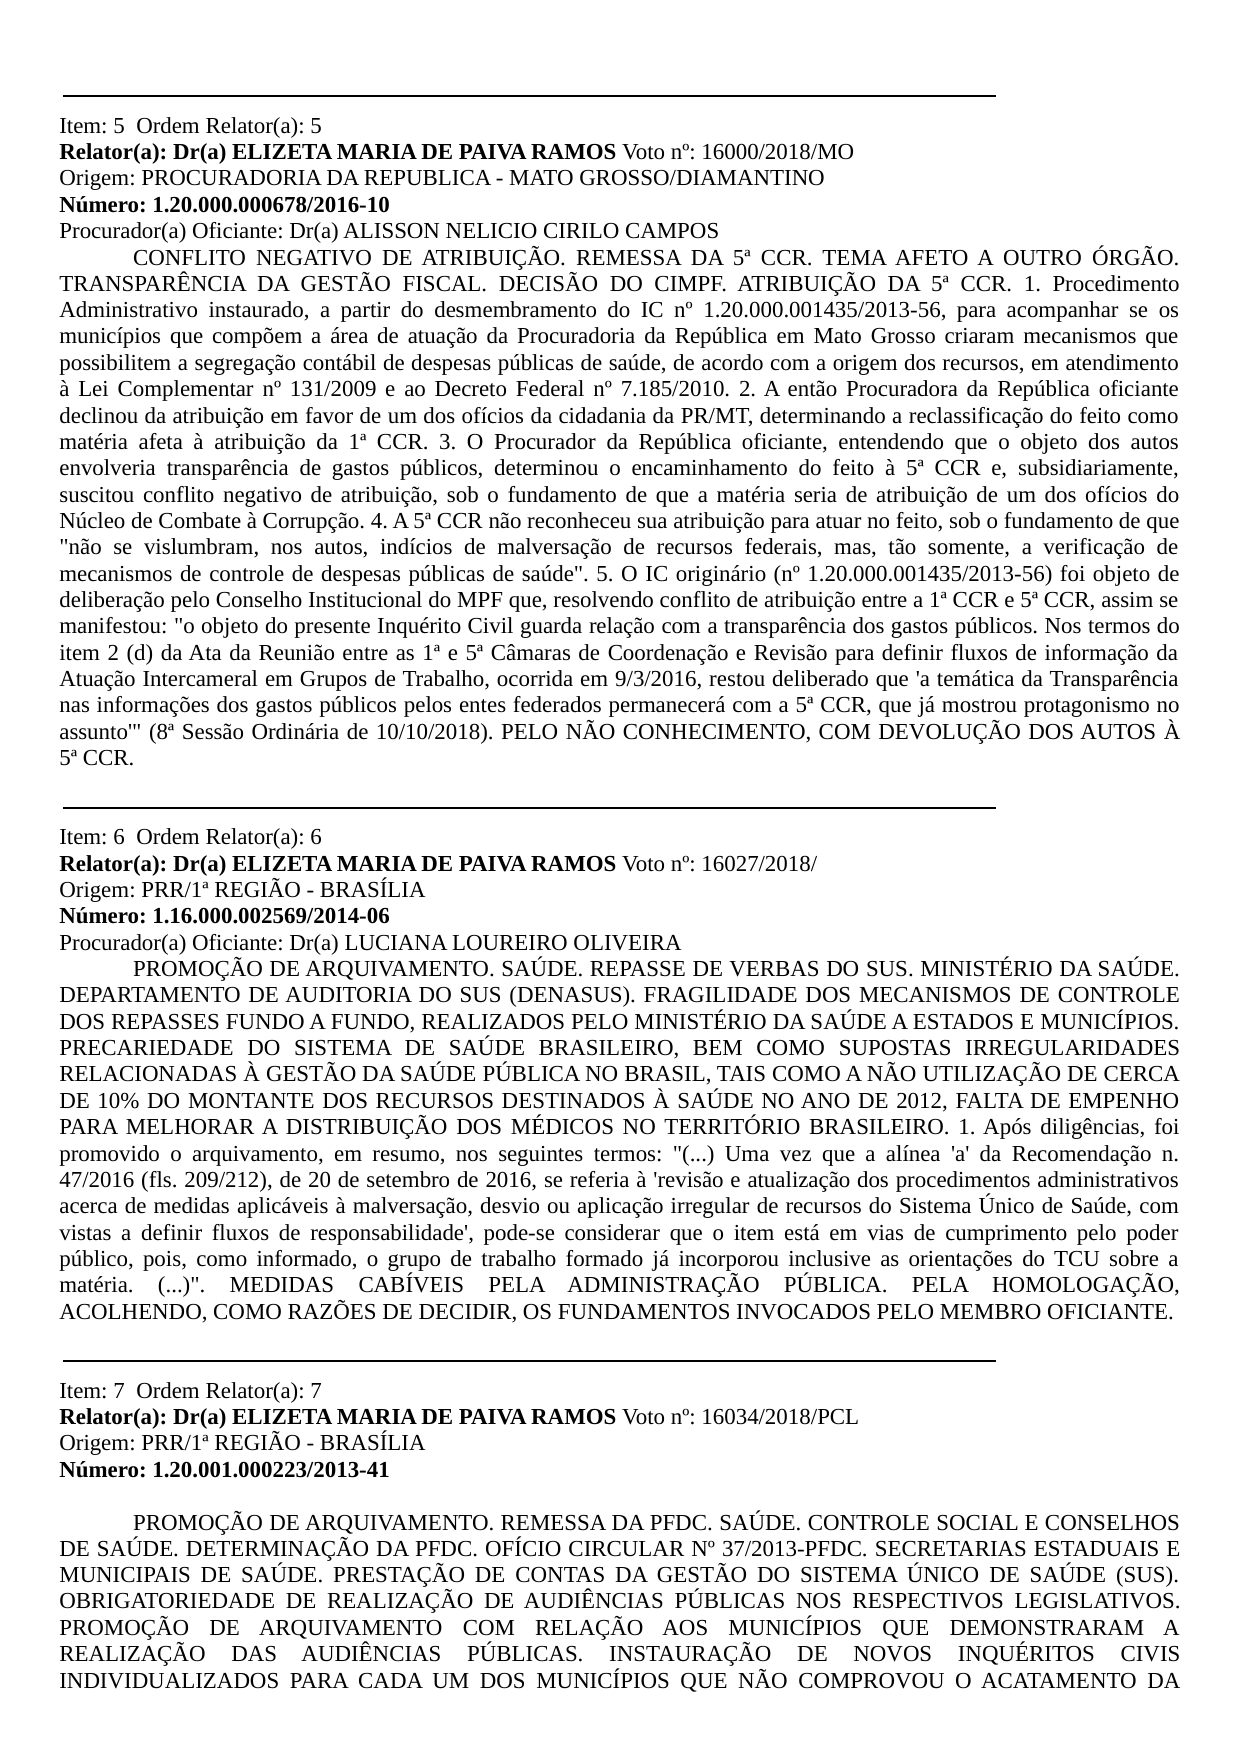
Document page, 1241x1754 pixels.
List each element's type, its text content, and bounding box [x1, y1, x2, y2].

text Procurador(a) Oficiante: Dr(a) ALISSON NELICIO CIRILO CAMPOS [59, 217, 1181, 243]
text Origem: PRR/1ª REGIÃO - BRASÍLIA [59, 1429, 1181, 1456]
text Número: 1.20.001.000223/2013-41 [59, 1456, 1181, 1482]
text Origem: PRR/1ª REGIÃO - BRASÍLIA [59, 876, 1181, 902]
text Procurador(a) Oficiante: Dr(a) LUCIANA LOUREIRO OLIVEIRA [59, 929, 1181, 955]
text Relator(a): Dr(a) ELIZETA MARIA DE PAIVA RAMOS Voto nº: 16034/2018/PCL [59, 1403, 1181, 1429]
text Item: 5 Ordem Relator(a): 5 [59, 112, 1181, 138]
text Número: 1.16.000.002569/2014-06 [59, 902, 1181, 929]
text Relator(a): Dr(a) ELIZETA MARIA DE PAIVA RAMOS Voto nº: 16027/2018/ [59, 850, 1181, 876]
text CONFLITO NEGATIVO DE ATRIBUIÇÃO. REMESSA DA 5ª CCR. TEMA AFETO A OUTRO ÓRGÃO. TRANSPARÊNCIA DA GESTÃO FISCAL. DECISÃO DO CIMPF. ATRIBUIÇÃO DA 5ª CCR. 1. Procedimento Administrativo instaurado, a partir do desmembramento do IC nº 1.20.000.001435/2013-56, para acompanhar se os municípios que compõem a área de atuação da Procuradoria da República em Mato Grosso criaram mecanismos que possibilitem a segregação contábil de despesas públicas de saúde, de acordo com a origem dos recursos, em atendimento à Lei Complementar nº 131/2009 e ao Decreto Federal nº 7.185/2010. 2. A então Procuradora da República oficiante declinou da atribuição em favor de um dos ofícios da cidadania da PR/MT, determinando a reclassificação do feito como matéria afeta à atribuição da 1ª CCR. 3. O Procurador da República oficiante, entendendo que o objeto dos autos envolveria transparência de gastos públicos, determinou o encaminhamento do feito à 5ª CCR e, subsidiariamente, suscitou conflito negativo de atribuição, sob o fundamento de que a matéria seria de atribuição de um dos ofícios do Núcleo de Combate à Corrupção. 4. A 5ª CCR não reconheceu sua atribuição para atuar no feito, sob o fundamento de que "não se vislumbram, nos autos, indícios de malversação de recursos federais, mas, tão somente, a verificação de mecanismos de controle de despesas públicas de saúde". 5. O IC originário (nº 1.20.000.001435/2013-56) foi objeto de deliberação pelo Conselho Institucional do MPF que, resolvendo conflito de atribuição entre a 1ª CCR e 5ª CCR, assim se manifestou: "o objeto do presente Inquérito Civil guarda relação com a transparência dos gastos públicos. Nos termos do item 2 (d) da Ata da Reunião entre as 1ª e 5ª Câmaras de Coordenação e Revisão para definir fluxos de informação da Atuação Intercameral em Grupos de Trabalho, ocorrida em 9/3/2016, restou deliberado que 'a temática da Transparência nas informações dos gastos públicos pelos entes federados permanecerá com a 5ª CCR, que já mostrou protagonismo no assunto'" (8ª Sessão Ordinária de 10/10/2018). PELO NÃO CONHECIMENTO, COM DEVOLUÇÃO DOS AUTOS À 5ª CCR. [59, 243, 1181, 771]
text Item: 7 Ordem Relator(a): 7 [59, 1377, 1181, 1403]
text Relator(a): Dr(a) ELIZETA MARIA DE PAIVA RAMOS Voto nº: 16000/2018/MO [59, 138, 1181, 164]
text Origem: PROCURADORIA DA REPUBLICA - MATO GROSSO/DIAMANTINO [59, 164, 1181, 191]
text Item: 6 Ordem Relator(a): 6 [59, 823, 1181, 850]
text PROMOÇÃO DE ARQUIVAMENTO. REMESSA DA PFDC. SAÚDE. CONTROLE SOCIAL E CONSELHOS DE SAÚDE. DETERMINAÇÃO DA PFDC. OFÍCIO CIRCULAR Nº 37/2013-PFDC. SECRETARIAS ESTADUAIS E MUNICIPAIS DE SAÚDE. PRESTAÇÃO DE CONTAS DA GESTÃO DO SISTEMA ÚNICO DE SAÚDE (SUS). OBRIGATORIEDADE DE REALIZAÇÃO DE AUDIÊNCIAS PÚBLICAS NOS RESPECTIVOS LEGISLATIVOS. PROMOÇÃO DE ARQUIVAMENTO COM RELAÇÃO AOS MUNICÍPIOS QUE DEMONSTRARAM A REALIZAÇÃO DAS AUDIÊNCIAS PÚBLICAS. INSTAURAÇÃO DE NOVOS INQUÉRITOS CIVIS INDIVIDUALIZADOS PARA CADA UM DOS MUNICÍPIOS QUE NÃO COMPROVOU O ACATAMENTO DA [59, 1508, 1181, 1693]
text Número: 1.20.000.000678/2016-10 [59, 191, 1181, 217]
text PROMOÇÃO DE ARQUIVAMENTO. SAÚDE. REPASSE DE VERBAS DO SUS. MINISTÉRIO DA SAÚDE. DEPARTAMENTO DE AUDITORIA DO SUS (DENASUS). FRAGILIDADE DOS MECANISMOS DE CONTROLE DOS REPASSES FUNDO A FUNDO, REALIZADOS PELO MINISTÉRIO DA SAÚDE A ESTADOS E MUNICÍPIOS. PRECARIEDADE DO SISTEMA DE SAÚDE BRASILEIRO, BEM COMO SUPOSTAS IRREGULARIDADES RELACIONADAS À GESTÃO DA SAÚDE PÚBLICA NO BRASIL, TAIS COMO A NÃO UTILIZAÇÃO DE CERCA DE 10% DO MONTANTE DOS RECURSOS DESTINADOS À SAÚDE NO ANO DE 2012, FALTA DE EMPENHO PARA MELHORAR A DISTRIBUIÇÃO DOS MÉDICOS NO TERRITÓRIO BRASILEIRO. 1. Após diligências, foi promovido o arquivamento, em resumo, nos seguintes termos: "(...) Uma vez que a alínea 'a' da Recomendação n. 47/2016 (fls. 209/212), de 20 de setembro de 2016, se referia à 'revisão e atualização dos procedimentos administrativos acerca de medidas aplicáveis à malversação, desvio ou aplicação irregular de recursos do Sistema Único de Saúde, com vistas a definir fluxos de responsabilidade', pode-se considerar que o item está em vias de cumprimento pelo poder público, pois, como informado, o grupo de trabalho formado já incorporou inclusive as orientações do TCU sobre a matéria. (...)". MEDIDAS CABÍVEIS PELA ADMINISTRAÇÃO PÚBLICA. PELA HOMOLOGAÇÃO, ACOLHENDO, COMO RAZÕES DE DECIDIR, OS FUNDAMENTOS INVOCADOS PELO MEMBRO OFICIANTE. [59, 955, 1181, 1324]
